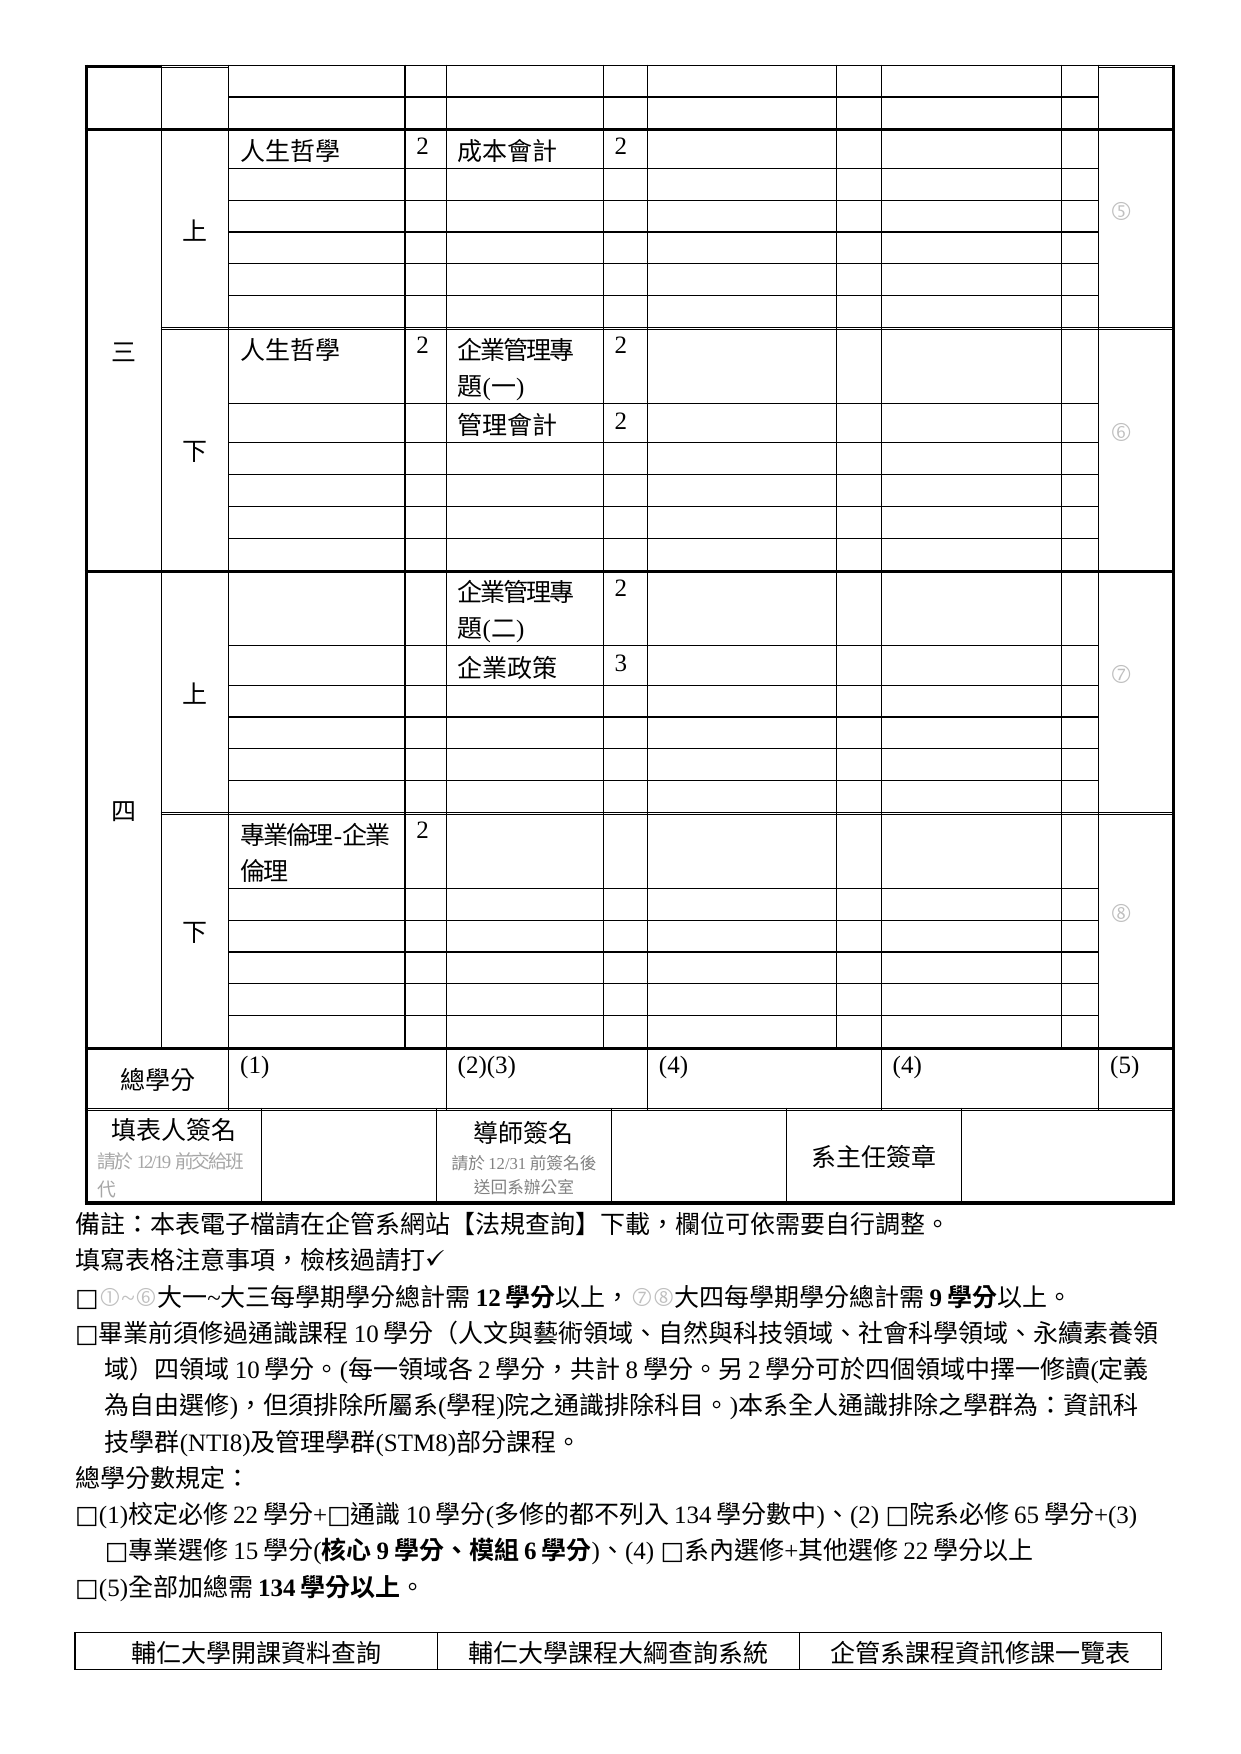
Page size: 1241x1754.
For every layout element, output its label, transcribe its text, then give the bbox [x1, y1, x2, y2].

table_cell [1062, 507, 1098, 538]
table_cell [1062, 66, 1098, 96]
table_cell [1062, 573, 1098, 645]
table_cell [648, 404, 836, 442]
table_cell [648, 98, 836, 128]
table_cell [648, 475, 836, 506]
table_cell [229, 921, 404, 951]
table_cell 企業管理專題(二) [447, 573, 603, 645]
table_cell [882, 539, 1061, 569]
table_cell [648, 131, 836, 168]
text 總學分數規定： [75, 1458, 1162, 1494]
table_cell [1062, 404, 1098, 442]
table_cell [88, 68, 161, 128]
text 填寫表格注意事項，檢核過請打 [75, 1241, 1162, 1277]
table_cell [1062, 646, 1098, 684]
table_cell [447, 169, 603, 199]
table_cell [406, 233, 446, 263]
table_cell 2 [604, 131, 647, 168]
table_cell [648, 815, 836, 888]
table_cell [229, 573, 404, 645]
table_cell [604, 539, 647, 569]
table_cell [229, 686, 404, 716]
table_cell [447, 98, 603, 128]
table_cell [447, 1016, 603, 1047]
table_cell [447, 66, 603, 96]
table_cell [1062, 1016, 1098, 1047]
table_cell [648, 507, 836, 538]
table_cell [406, 443, 446, 474]
table_cell [648, 573, 836, 645]
table_cell [406, 201, 446, 231]
table_cell [447, 233, 603, 263]
table_cell [604, 169, 647, 199]
table_cell 3 [604, 646, 647, 684]
table_cell 2 [604, 573, 647, 645]
table_cell [882, 233, 1061, 263]
table_cell (4) [648, 1050, 881, 1108]
table_cell  [1099, 573, 1172, 812]
table_cell [406, 539, 446, 569]
table_cell [604, 686, 647, 716]
table_cell [837, 781, 881, 812]
table_cell [1062, 749, 1098, 780]
table_cell 成本會計 [447, 131, 603, 168]
table_cell [604, 921, 647, 951]
table_cell [837, 264, 881, 295]
table_cell [837, 233, 881, 263]
table_cell 企業政策 [447, 646, 603, 684]
table_cell [447, 984, 603, 1015]
table_cell [648, 984, 836, 1015]
table_cell [882, 749, 1061, 780]
table_cell [837, 1016, 881, 1047]
table_cell [1099, 68, 1172, 128]
table_cell [604, 443, 647, 474]
table_cell [604, 781, 647, 812]
table_cell [837, 539, 881, 569]
table_cell [837, 131, 881, 168]
table_cell [604, 984, 647, 1015]
table_cell [1062, 233, 1098, 263]
table_cell [882, 953, 1061, 983]
table_cell [604, 1016, 647, 1047]
table_cell (5) [1099, 1050, 1172, 1108]
table_cell [837, 921, 881, 951]
text □畢業前須修過通識課程10學分（人文與藝術領域、自然與科技領域、社會科學領域、永續素養領域）四領域10學分。(每一領域各2學分，共計8學分。另2學分可於四個領域中擇一修讀(定義為自由選修)，但須排除所屬系(學程)院之通識排除科目。)本系全人通識排除之學群為：資訊科技學群(NTI8)及管理學群(STM8)部分課程。 [75, 1313, 1162, 1458]
table_cell [648, 646, 836, 684]
table_cell [882, 66, 1061, 96]
table_cell [1062, 781, 1098, 812]
table_cell [229, 539, 404, 569]
table_cell [1062, 889, 1098, 919]
table_cell [447, 718, 603, 748]
table_cell [604, 749, 647, 780]
table_cell [837, 686, 881, 716]
table_cell [648, 169, 836, 199]
table_cell [447, 539, 603, 569]
table_cell [229, 475, 404, 506]
table_cell 2 [406, 815, 446, 888]
table_cell [648, 1016, 836, 1047]
table_cell [837, 296, 881, 327]
table_cell [837, 330, 881, 403]
table_cell [162, 68, 228, 128]
table_cell 管理會計 [447, 404, 603, 442]
table_cell [604, 98, 647, 128]
table_cell  [1099, 131, 1172, 327]
text □~大一~大三每學期學分總計需12學分以上，大四每學期學分總計需9學分以上。 [75, 1277, 1162, 1313]
table_cell (4) [882, 1050, 1098, 1108]
table_cell [648, 296, 836, 327]
table_cell [882, 573, 1061, 645]
table_cell [1062, 131, 1098, 168]
table_cell [1062, 718, 1098, 748]
table_cell 上 [162, 131, 228, 327]
table_cell [1062, 815, 1098, 888]
table_cell [229, 443, 404, 474]
table_cell [447, 815, 603, 888]
table_cell [837, 404, 881, 442]
table_cell 系主任簽章 [787, 1111, 961, 1201]
table_cell 四 [88, 573, 161, 1047]
table_cell [882, 686, 1061, 716]
table_cell [612, 1111, 786, 1201]
table_cell [229, 718, 404, 748]
table_cell [406, 646, 446, 684]
table_cell [882, 1016, 1061, 1047]
table_cell [1062, 686, 1098, 716]
table_cell [229, 749, 404, 780]
table_cell [882, 718, 1061, 748]
table_cell [882, 201, 1061, 231]
table_cell [1062, 98, 1098, 128]
table_cell [406, 573, 446, 645]
text □(5)全部加總需134學分以上。 [75, 1567, 1162, 1603]
table_cell [837, 646, 881, 684]
table_cell [406, 507, 446, 538]
table_cell [837, 573, 881, 645]
table_cell 2 [406, 131, 446, 168]
table_header 企管系課程資訊修課一覽表 [800, 1633, 1161, 1669]
table_cell [882, 169, 1061, 199]
table_cell [882, 781, 1061, 812]
text □(1)校定必修22學分+□通識10學分(多修的都不列入134學分數中)、(2) □院系必修65學分+(3) □專業選修15學分(核心9學分、模組6學分)、(4) □系內選修+其他選修22學分以上 [75, 1494, 1162, 1567]
table_cell [882, 131, 1061, 168]
table_cell [229, 781, 404, 812]
table_cell [406, 1016, 446, 1047]
table_cell [604, 66, 647, 96]
table_cell [229, 404, 404, 442]
table_cell [1062, 953, 1098, 983]
table_cell [406, 98, 446, 128]
table_header 輔仁大學開課資料查詢 [76, 1633, 437, 1669]
table_cell [229, 169, 404, 199]
table_cell [1062, 296, 1098, 327]
table_cell [837, 889, 881, 919]
table_cell [882, 98, 1061, 128]
table_cell [648, 330, 836, 403]
table_cell [1062, 169, 1098, 199]
table_cell [229, 233, 404, 263]
table_cell [648, 749, 836, 780]
table_cell [406, 921, 446, 951]
table_cell [229, 953, 404, 983]
table_cell [648, 66, 836, 96]
table_cell  [1099, 815, 1172, 1047]
table_cell [447, 889, 603, 919]
table_cell [962, 1111, 1172, 1201]
table_cell [648, 201, 836, 231]
table_cell [447, 443, 603, 474]
table_cell [406, 66, 446, 96]
table_cell [229, 201, 404, 231]
table_cell [1062, 201, 1098, 231]
text 備註：本表電子檔請在企管系網站【法規查詢】下載，欄位可依需要自行調整。 [75, 1204, 1162, 1241]
table_cell [882, 264, 1061, 295]
table_cell [648, 539, 836, 569]
table_cell [882, 507, 1061, 538]
table_cell [837, 443, 881, 474]
table_cell [648, 781, 836, 812]
table_cell [648, 233, 836, 263]
table_cell [229, 98, 404, 128]
table_cell [406, 404, 446, 442]
table_cell [447, 781, 603, 812]
table_cell 上 [162, 573, 228, 812]
table_cell [447, 201, 603, 231]
table_cell [882, 296, 1061, 327]
table_cell 企業管理專題(一) [447, 330, 603, 403]
table_cell [837, 815, 881, 888]
table_cell [1062, 984, 1098, 1015]
table_cell [882, 404, 1061, 442]
table_cell [604, 475, 647, 506]
table_cell [604, 718, 647, 748]
table_cell [604, 296, 647, 327]
table_cell 下 [162, 330, 228, 569]
table_cell [406, 296, 446, 327]
table_cell [648, 686, 836, 716]
table_cell [262, 1111, 436, 1201]
table_cell [406, 781, 446, 812]
table_cell [447, 921, 603, 951]
table_cell [604, 889, 647, 919]
table_cell [406, 749, 446, 780]
table_cell [1062, 921, 1098, 951]
table_cell [1062, 264, 1098, 295]
table_cell [837, 984, 881, 1015]
table_cell 2 [604, 330, 647, 403]
table_cell [882, 646, 1061, 684]
table_cell [604, 953, 647, 983]
table_cell  [1099, 330, 1172, 569]
table_cell [406, 718, 446, 748]
table_cell [447, 296, 603, 327]
table_cell [1062, 443, 1098, 474]
table_cell [648, 443, 836, 474]
table_cell [447, 749, 603, 780]
table_cell 人生哲學 [229, 330, 404, 403]
table_cell 填表人簽名 請於12/19前交給班代 [88, 1111, 261, 1201]
table_cell 人生哲學 [229, 131, 404, 168]
table_cell [406, 475, 446, 506]
table_cell [882, 921, 1061, 951]
table_cell [447, 686, 603, 716]
table_cell [604, 264, 647, 295]
table_cell [447, 953, 603, 983]
table_cell [604, 507, 647, 538]
table_cell 三 [88, 131, 161, 569]
table_cell [837, 98, 881, 128]
table_cell [406, 169, 446, 199]
table_cell [837, 475, 881, 506]
table_cell [229, 646, 404, 684]
table_cell [882, 330, 1061, 403]
table_cell [447, 264, 603, 295]
table_cell [837, 66, 881, 96]
table_cell [229, 66, 404, 96]
table_cell [406, 686, 446, 716]
table_cell [648, 953, 836, 983]
table_cell [229, 296, 404, 327]
table_cell 下 [162, 815, 228, 1047]
table_cell [447, 475, 603, 506]
table_cell [882, 815, 1061, 888]
table_cell [229, 507, 404, 538]
table_cell 總學分 [88, 1050, 228, 1108]
table_cell [837, 507, 881, 538]
table_cell [837, 169, 881, 199]
table_cell 2 [406, 330, 446, 403]
table_cell [604, 233, 647, 263]
table_cell [229, 889, 404, 919]
table_cell [648, 718, 836, 748]
table_cell [229, 984, 404, 1015]
table_cell [447, 507, 603, 538]
table_cell [648, 889, 836, 919]
table_cell [837, 953, 881, 983]
table_cell [406, 264, 446, 295]
table_cell [837, 749, 881, 780]
table_cell [837, 201, 881, 231]
table_cell [882, 889, 1061, 919]
table_cell 2 [604, 404, 647, 442]
table_cell (1) [229, 1050, 446, 1108]
table_cell [837, 718, 881, 748]
table_cell (2)(3) [447, 1050, 647, 1108]
table_cell 專業倫理-企業倫理 [229, 815, 404, 888]
table_cell [882, 443, 1061, 474]
table_cell [604, 815, 647, 888]
table_cell [229, 264, 404, 295]
table_cell [882, 475, 1061, 506]
table_cell [648, 264, 836, 295]
table_cell [1062, 330, 1098, 403]
table_cell [229, 1016, 404, 1047]
table_cell [1062, 475, 1098, 506]
table_cell [882, 984, 1061, 1015]
table_cell [1062, 539, 1098, 569]
table_cell [406, 953, 446, 983]
table_cell 導師簽名 請於12/31前簽名後送回系辦公室 [437, 1111, 611, 1201]
table_cell [406, 889, 446, 919]
table_header 輔仁大學課程大綱查詢系統 [438, 1633, 799, 1669]
table_cell [648, 921, 836, 951]
table_cell [604, 201, 647, 231]
table_cell [406, 984, 446, 1015]
